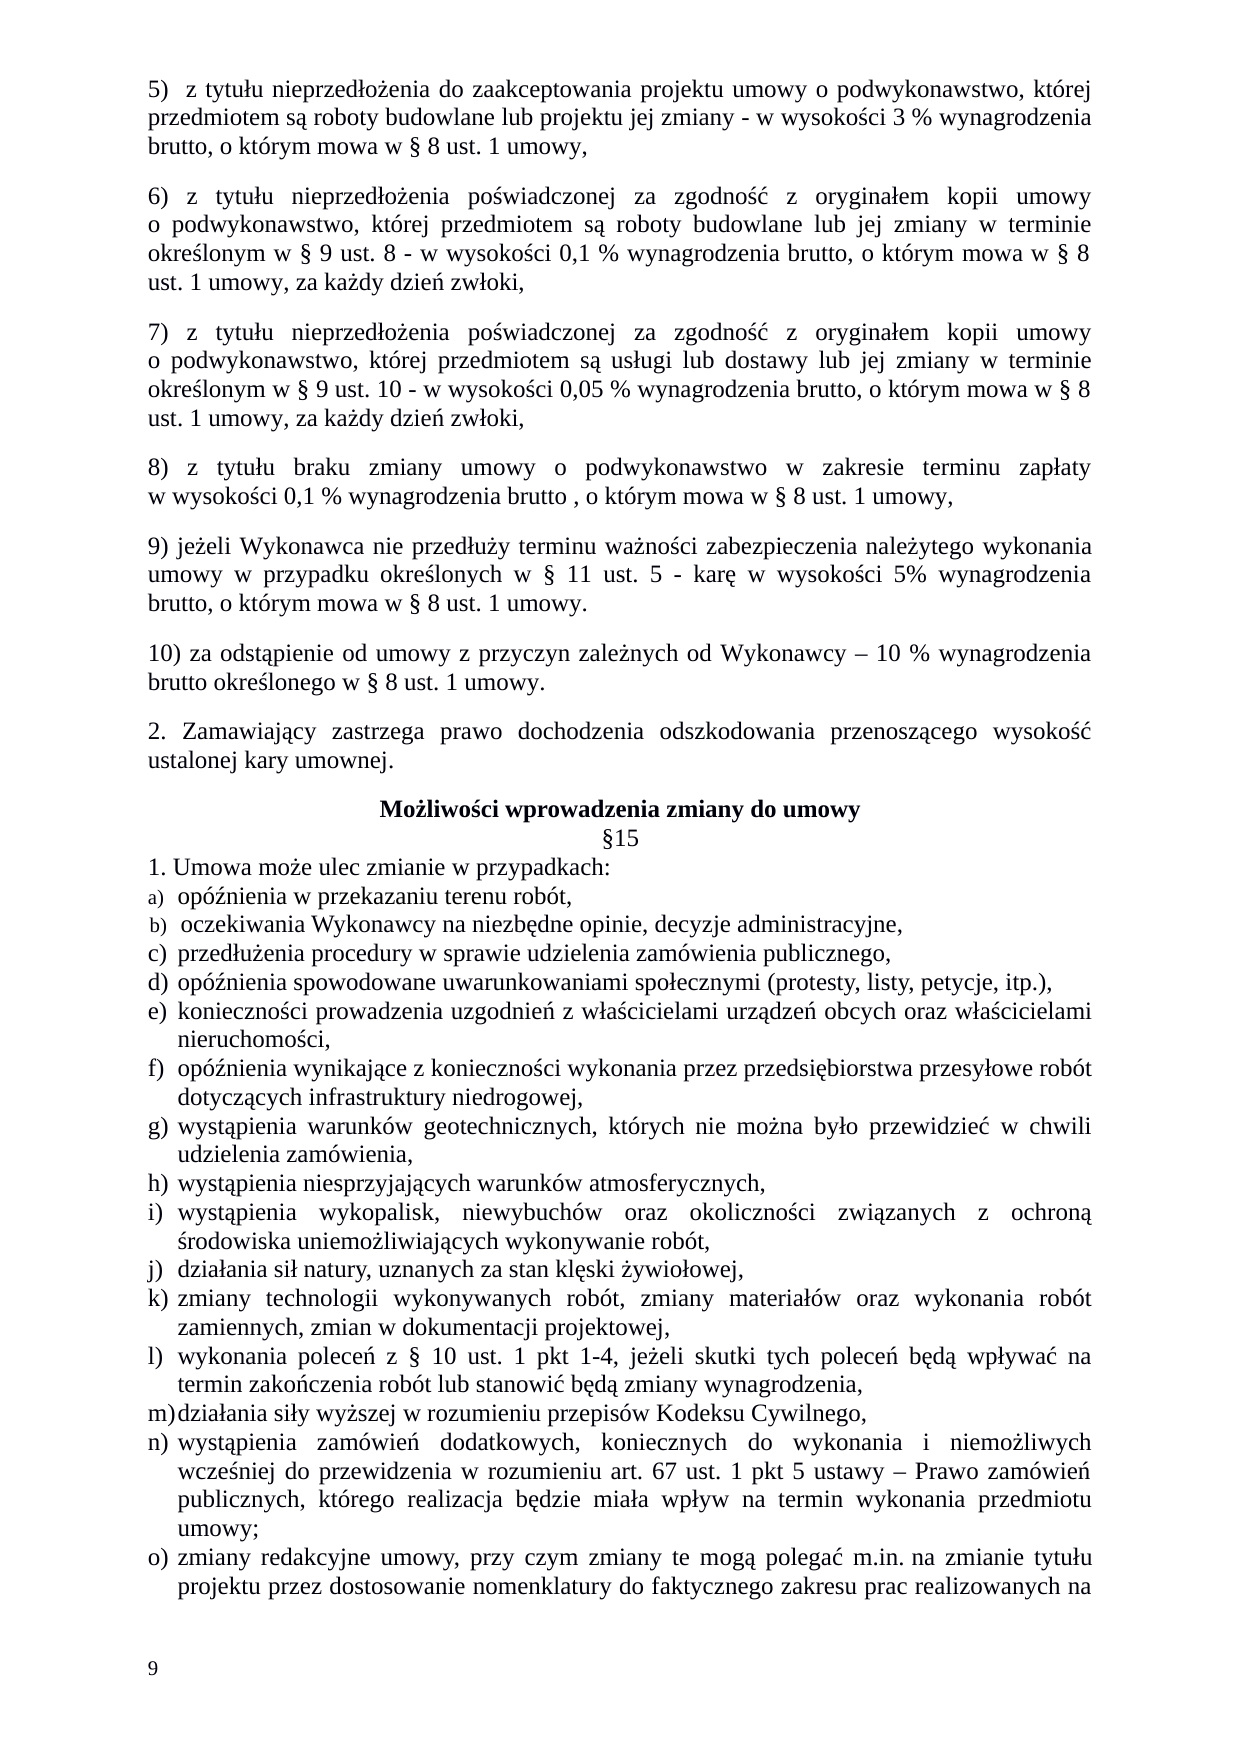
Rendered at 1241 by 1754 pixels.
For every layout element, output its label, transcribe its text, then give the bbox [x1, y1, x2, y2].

list wystąpienia zamówień dodatkowych, koniecznych do wykonania i niemożliwych wcześniej do przewidzenia w rozumieniu art. 67 ust. 1 pkt 5 ustawy – Prawo zamówień publicznych, którego realizacja będzie miała wpływ na termin wykonania przedmiotu umowy; [148, 1427, 1092, 1542]
text 8) z tytułu braku zmiany umowy o podwykonawstwo w zakresie terminu zapłaty w wysokości 0,1 % wynagrodzenia brutto , o którym mowa w § 8 ust. 1 umowy, [148, 452, 1092, 510]
text 5) z tytułu nieprzedłożenia do zaakceptowania projektu umowy o podwykonawstwo, której przedmiotem są roboty budowlane lub projektu jej zmiany - w wysokości 3 % wynagrodzenia brutto, o którym mowa w § 8 ust. 1 umowy, [148, 74, 1092, 160]
text §15 [148, 823, 1092, 852]
list wystąpienia warunków geotechnicznych, których nie można było przewidzieć w chwili udzielenia zamówienia, [148, 1111, 1092, 1168]
list opóźnienia wynikające z konieczności wykonania przez przedsiębiorstwa przesyłowe robót dotyczących infrastruktury niedrogowej, [148, 1053, 1092, 1111]
list zmiany redakcyjne umowy, przy czym zmiany te mogą polegać m.in. na zmianie tytułu projektu przez dostosowanie nomenklatury do faktycznego zakresu prac realizowanych na [148, 1542, 1092, 1599]
list oczekiwania Wykonawcy na niezbędne opinie, decyzje administracyjne, [149, 909, 1092, 938]
text Możliwości wprowadzenia zmiany do umowy [148, 794, 1092, 823]
list opóźnienia w przekazaniu terenu robót, [148, 881, 1092, 909]
list działania sił natury, uznanych za stan klęski żywiołowej, [148, 1254, 1092, 1283]
list wykonania poleceń z § 10 ust. 1 pkt 1-4, jeżeli skutki tych poleceń będą wpływać na termin zakończenia robót lub stanowić będą zmiany wynagrodzenia, [148, 1341, 1092, 1398]
text 6) z tytułu nieprzedłożenia poświadczonej za zgodność z oryginałem kopii umowy o podwykonawstwo, której przedmiotem są roboty budowlane lub jej zmiany w terminie określonym w § 9 ust. 8 - w wysokości 0,1 % wynagrodzenia brutto, o którym mowa w § 8 ust. 1 umowy, za każdy dzień zwłoki, [148, 181, 1092, 296]
list konieczności prowadzenia uzgodnień z właścicielami urządzeń obcych oraz właścicielami nieruchomości, [148, 996, 1092, 1053]
list zmiany technologii wykonywanych robót, zmiany materiałów oraz wykonania robót zamiennych, zmian w dokumentacji projektowej, [148, 1283, 1092, 1341]
text 2. Zamawiający zastrzega prawo dochodzenia odszkodowania przenoszącego wysokość ustalonej kary umownej. [148, 716, 1092, 774]
list opóźnienia spowodowane uwarunkowaniami społecznymi (protesty, listy, petycje, itp.), [148, 967, 1092, 996]
list wystąpienia niesprzyjających warunków atmosferycznych, [148, 1168, 1092, 1197]
text 7) z tytułu nieprzedłożenia poświadczonej za zgodność z oryginałem kopii umowy o podwykonawstwo, której przedmiotem są usługi lub dostawy lub jej zmiany w terminie określonym w § 9 ust. 10 - w wysokości 0,05 % wynagrodzenia brutto, o którym mowa w § 8 ust. 1 umowy, za każdy dzień zwłoki, [148, 317, 1092, 432]
list przedłużenia procedury w sprawie udzielenia zamówienia publicznego, [148, 938, 1092, 967]
list wystąpienia wykopalisk, niewybuchów oraz okoliczności związanych z ochroną środowiska uniemożliwiających wykonywanie robót, [148, 1197, 1092, 1254]
text 1. Umowa może ulec zmianie w przypadkach: [148, 852, 1092, 881]
text 10) za odstąpienie od umowy z przyczyn zależnych od Wykonawcy – 10 % wynagrodzenia brutto określonego w § 8 ust. 1 umowy. [148, 638, 1092, 695]
list działania siły wyższej w rozumieniu przepisów Kodeksu Cywilnego, [148, 1398, 1092, 1427]
text 9) jeżeli Wykonawca nie przedłuży terminu ważności zabezpieczenia należytego wykonania umowy w przypadku określonych w § 11 ust. 5 - karę w wysokości 5% wynagrodzenia brutto, o którym mowa w § 8 ust. 1 umowy. [148, 531, 1092, 617]
